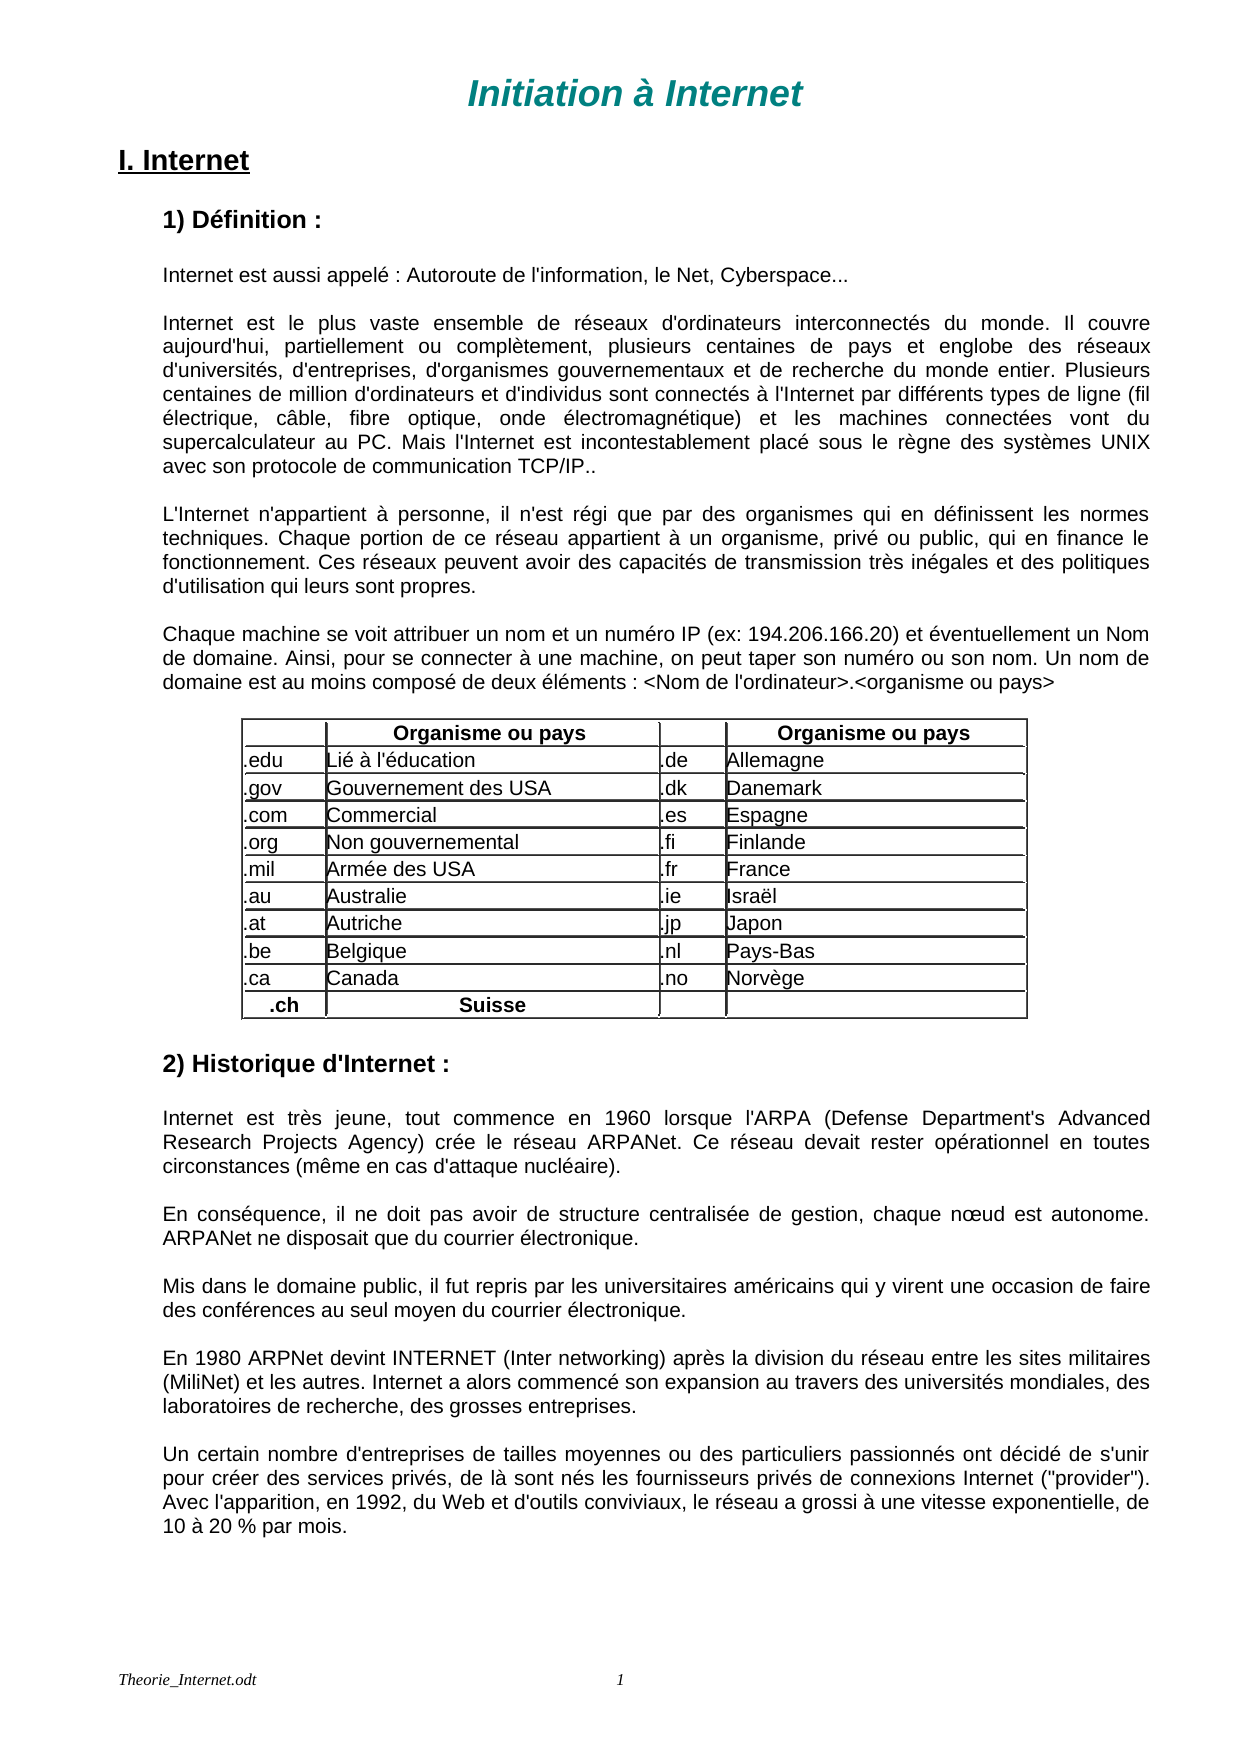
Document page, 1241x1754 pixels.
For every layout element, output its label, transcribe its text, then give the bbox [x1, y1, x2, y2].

table_cell .jp [661, 912, 724, 935]
table_cell Non gouvernemental [328, 830, 658, 854]
table_cell Suisse [326, 993, 659, 1017]
text En conséquence, il ne doit pas avoir de structure centralisée de gestion, chaque nœud est autonome. ARPANet ne disposait que du courrier électronique. [162, 1178, 1152, 1250]
text L'Internet n'appartient à personne, il n'est régi que par des organismes qui en définissent les normes techniques. Chaque portion de ce réseau appartient à un organisme, privé ou public, qui en finance le fonctionnement. Ces réseaux peuvent avoir des capacités de transmission très inégales et des politiques d'utilisation qui leurs sont propres. [162, 478, 1152, 598]
table_cell Commercial [328, 803, 658, 826]
text 1) Définition : [162, 205, 1152, 262]
table_cell Gouvernement des USA [328, 775, 658, 799]
table_cell Espagne [728, 799, 1027, 826]
table_cell Norvège [728, 963, 1027, 989]
text Chaque machine se voit attribuer un nom et un numéro IP (ex: 194.206.166.20) et éventuellement un Nom de domaine. Ainsi, pour se connecter à une machine, on peut taper son numéro ou son nom. Un nom de domaine est au moins composé de deux éléments : <Nom de l'ordinateur>.<organisme ou pays> [162, 598, 1152, 694]
table_cell Lié à l'éducation [328, 748, 658, 772]
table_cell Danemark [728, 772, 1027, 799]
table_cell France [728, 854, 1027, 881]
table_header Organisme ou pays [727, 721, 1026, 745]
text Un certain nombre d'entreprises de tailles moyennes ou des particuliers passionnés ont décidé de s'unir pour créer des services privés, de là sont nés les fournisseurs privés de connexions Internet ("provider"). Avec l'apparition, en 1992, du Web et d'outils conviviaux, le réseau a grossi à une vitesse exponentielle, de 10 à 20 % par mois. [162, 1418, 1152, 1537]
text En 1980 ARPNet devint INTERNET (Inter networking) après la division du réseau entre les sites militaires (MiliNet) et les autres. Internet a alors commencé son expansion au travers des universités mondiales, des laboratoires de recherche, des grosses entreprises. [162, 1322, 1152, 1418]
table_cell Autriche [328, 912, 658, 935]
table_cell .org [243, 826, 324, 854]
table_cell .de [661, 748, 724, 772]
table_cell .nl [661, 939, 724, 962]
table_cell .at [243, 908, 324, 935]
table_cell Allemagne [728, 745, 1027, 772]
table_cell [726, 990, 1027, 1017]
table_cell .ie [661, 884, 724, 908]
text Internet est très jeune, tout commence en 1960 lorsque l'ARPA (Defense Department's Advanced Research Projects Agency) crée le réseau ARPANet. Ce réseau devait rester opérationnel en toutes circonstances (même en cas d'attaque nucléaire). [162, 1106, 1152, 1178]
text Internet est le plus vaste ensemble de réseaux d'ordinateurs interconnectés du monde. Il couvre aujourd'hui, partiellement ou complètement, plusieurs centaines de pays et englobe des réseaux d'universités, d'entreprises, d'organismes gouvernementaux et de recherche du monde entier. Plusieurs centaines de million d'ordinateurs et d'individus sont connectés à l'Internet par différents types de ligne (fil électrique, câble, fibre optique, onde électromagnétique) et les machines connectées vont du supercalculateur au PC. Mais l'Internet est incontestablement placé sous le règne des systèmes UNIX avec son protocole de communication TCP/IP.. [162, 286, 1152, 478]
table_cell .no [661, 966, 724, 989]
table_cell .mil [243, 854, 324, 881]
table_header [244, 720, 326, 745]
table_header [659, 720, 726, 745]
table_cell Israël [728, 881, 1027, 908]
text Internet est aussi appelé : Autoroute de l'information, le Net, Cyberspace... [162, 262, 1152, 286]
table_cell .be [243, 935, 324, 962]
table_cell Pays-Bas [728, 935, 1027, 962]
text Initiation à Internet [118, 71, 1152, 114]
table_cell .fi [661, 830, 724, 854]
text Mis dans le domaine public, il fut repris par les universitaires américains qui y virent une occasion de faire des conférences au seul moyen du courrier électronique. [162, 1250, 1152, 1322]
table_cell .au [243, 881, 324, 908]
table_header Organisme ou pays [327, 720, 659, 745]
table_cell Japon [728, 908, 1027, 935]
text 2) Historique d'Internet : [162, 1049, 1152, 1106]
table_cell [659, 993, 726, 1017]
table_cell .com [243, 799, 324, 826]
table_cell .ca [243, 963, 324, 989]
table_cell .dk [661, 775, 724, 799]
table_cell Finlande [728, 826, 1027, 854]
table_cell .gov [243, 772, 324, 799]
table_cell Australie [328, 884, 658, 908]
table_cell .fr [661, 857, 724, 881]
text I. Internet [118, 114, 1152, 205]
table_cell Armée des USA [328, 857, 658, 881]
table_cell .ch [243, 990, 326, 1017]
table_cell Belgique [328, 939, 658, 962]
table_cell .edu [243, 745, 324, 772]
table_cell .es [661, 803, 724, 826]
table_cell Canada [328, 966, 658, 989]
